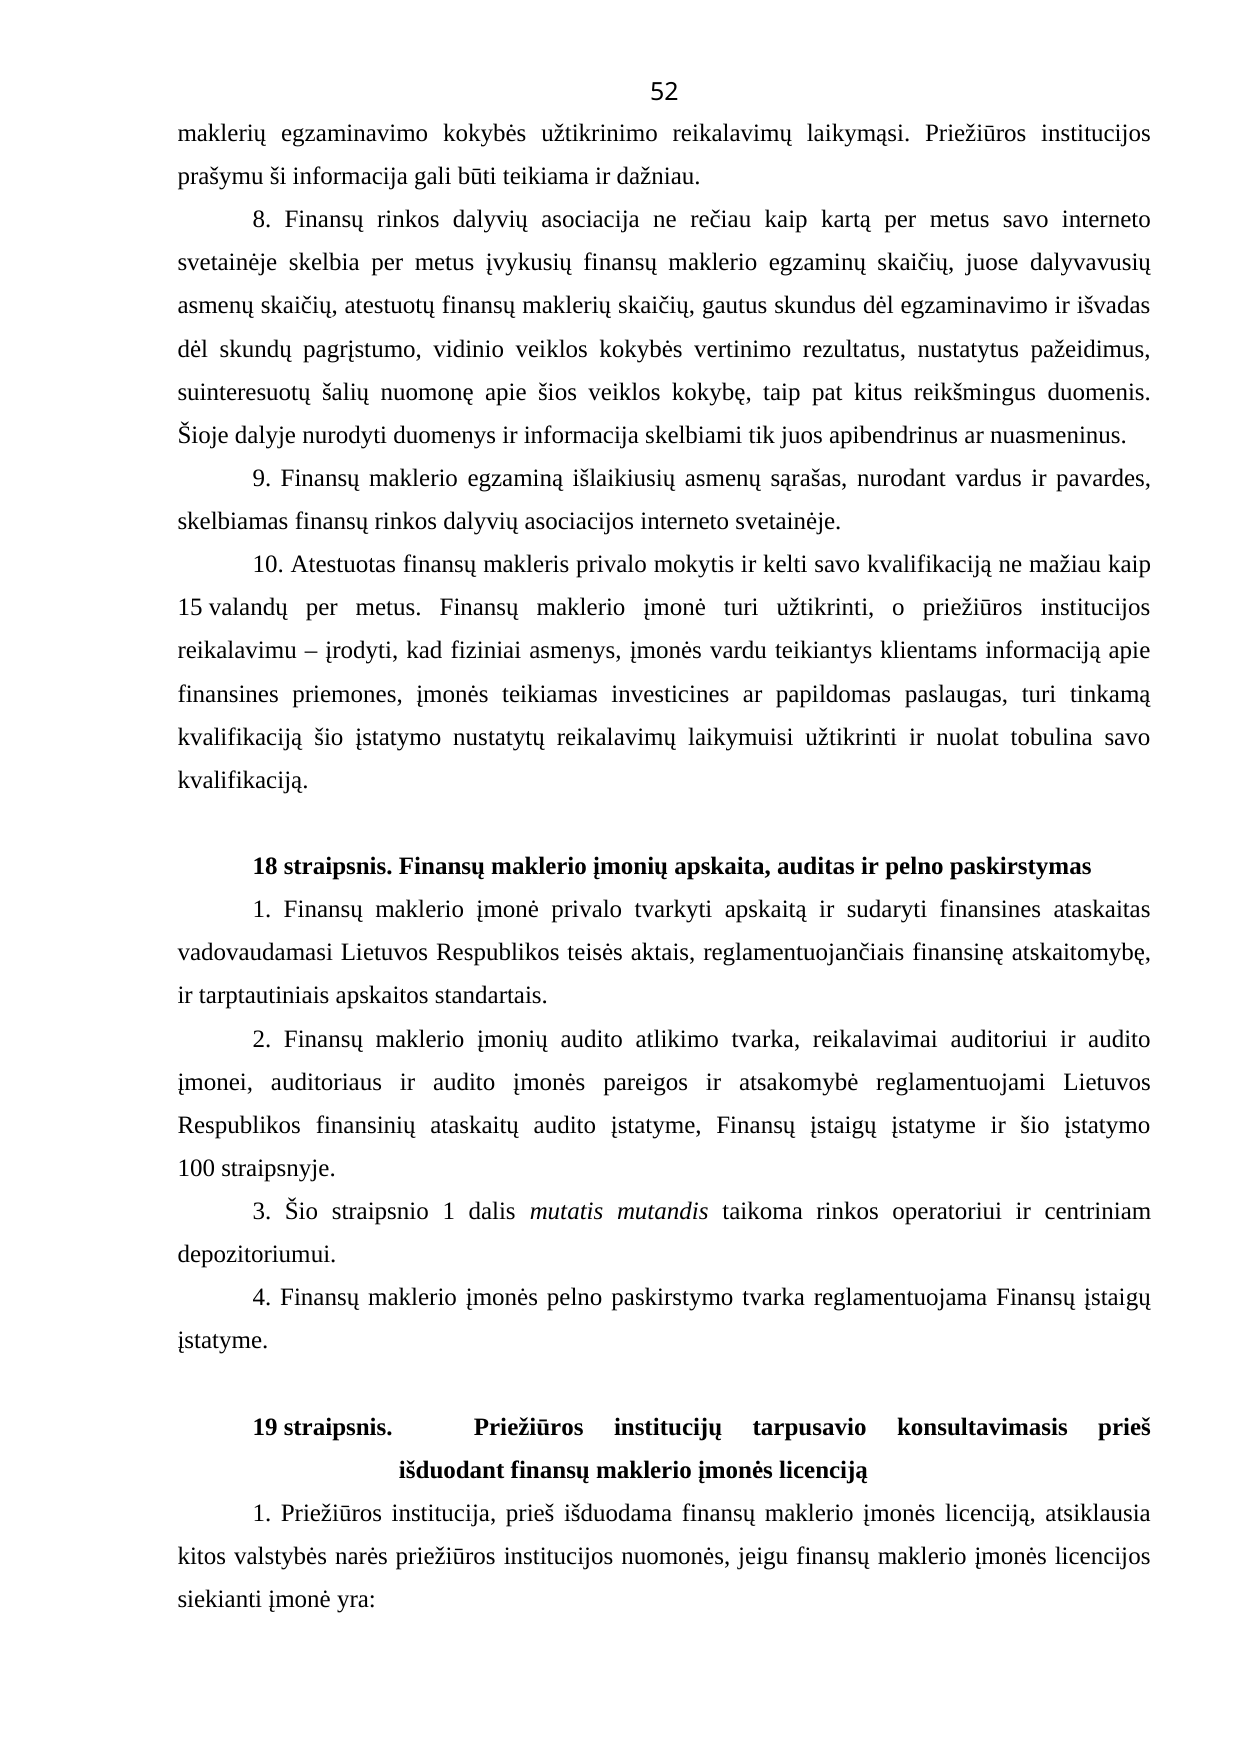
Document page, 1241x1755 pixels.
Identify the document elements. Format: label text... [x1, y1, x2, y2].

text 1. Finansų maklerio įmonė privalo tvarkyti apskaitą ir sudaryti finansines ataskaitas vadovaudamasi Lietuvos Respublikos teisės aktais, reglamentuojančiais finansinę atskaitomybę, ir tarptautiniais apskaitos standartais. [177, 894, 1152, 1009]
text 19 straipsnis. Priežiūros institucijų tarpusavio konsultavimasis prieš išduodant finansų maklerio įmonės licenciją [252, 1412, 1152, 1484]
text 18 straipsnis. Finansų maklerio įmonių apskaita, auditas ir pelno paskirstymas [177, 851, 1152, 880]
text 2. Finansų maklerio įmonių audito atlikimo tvarka, reikalavimai auditoriui ir audito įmonei, auditoriaus ir audito įmonės pareigos ir atsakomybė reglamentuojami Lietuvos Respublikos finansinių ataskaitų audito įstatyme, Finansų įstaigų įstatyme ir šio įstatymo 100 straipsnyje. [177, 1024, 1152, 1182]
text 9. Finansų maklerio egzaminą išlaikiusių asmenų sąrašas, nurodant vardus ir pavardes, skelbiamas finansų rinkos dalyvių asociacijos interneto svetainėje. [177, 463, 1152, 535]
text maklerių egzaminavimo kokybės užtikrinimo reikalavimų laikymąsi. Priežiūros institucijos prašymu ši informacija gali būti teikiama ir dažniau. [177, 118, 1152, 190]
text 4. Finansų maklerio įmonės pelno paskirstymo tvarka reglamentuojama Finansų įstaigų įstatyme. [177, 1282, 1152, 1354]
text 10. Atestuotas finansų makleris privalo mokytis ir kelti savo kvalifikaciją ne mažiau kaip 15 valandų per metus. Finansų maklerio įmonė turi užtikrinti, o priežiūros institucijos reikalavimu – įrodyti, kad fiziniai asmenys, įmonės vardu teikiantys klientams informaciją apie finansines priemones, įmonės teikiamas investicines ar papildomas paslaugas, turi tinkamą kvalifikaciją šio įstatymo nustatytų reikalavimų laikymuisi užtikrinti ir nuolat tobulina savo kvalifikaciją. [177, 549, 1152, 794]
text 3. Šio straipsnio 1 dalis mutatis mutandis taikoma rinkos operatoriui ir centriniam depozitoriumui. [177, 1196, 1152, 1268]
text 1. Priežiūros institucija, prieš išduodama finansų maklerio įmonės licenciją, atsiklausia kitos valstybės narės priežiūros institucijos nuomonės, jeigu finansų maklerio įmonės licencijos siekianti įmonė yra: [177, 1498, 1152, 1613]
text 8. Finansų rinkos dalyvių asociacija ne rečiau kaip kartą per metus savo interneto svetainėje skelbia per metus įvykusių finansų maklerio egzaminų skaičių, juose dalyvavusių asmenų skaičių, atestuotų finansų maklerių skaičių, gautus skundus dėl egzaminavimo ir išvadas dėl skundų pagrįstumo, vidinio veiklos kokybės vertinimo rezultatus, nustatytus pažeidimus, suinteresuotų šalių nuomonę apie šios veiklos kokybę, taip pat kitus reikšmingus duomenis. Šioje dalyje nurodyti duomenys ir informacija skelbiami tik juos apibendrinus ar nuasmeninus. [177, 204, 1152, 449]
